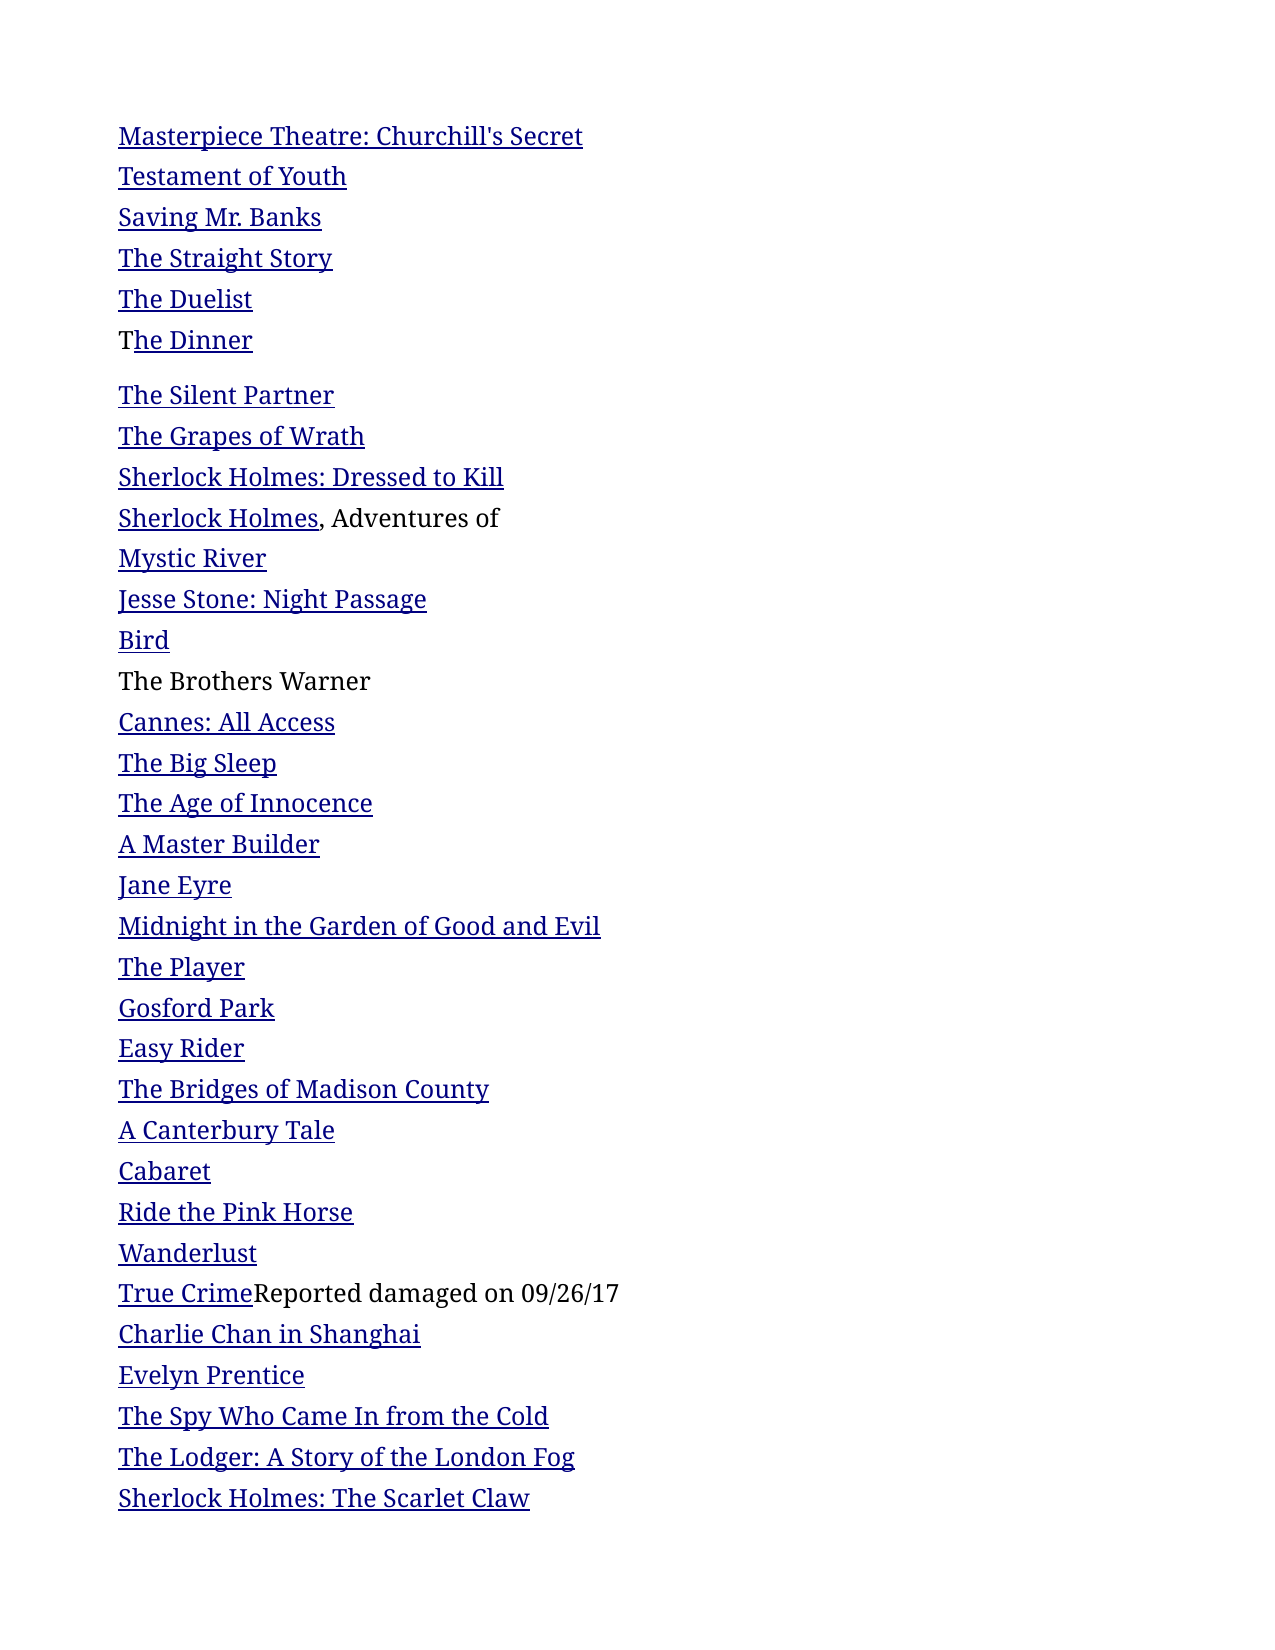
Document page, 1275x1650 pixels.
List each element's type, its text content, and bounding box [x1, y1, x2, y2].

text The Brothers Warner [118, 663, 1157, 698]
text Gosford Park [118, 990, 1157, 1024]
text Ride the Pink Horse [118, 1194, 1157, 1228]
text The Lodger: A Story of the London Fog [118, 1439, 1157, 1473]
text The Bridges of Madison County [118, 1072, 1157, 1106]
text Evelyn Prentice [118, 1358, 1157, 1392]
text The Player [118, 949, 1157, 983]
text The Silent Partner [118, 378, 1157, 412]
text The Straight Story [118, 241, 1157, 275]
text A Master Builder [118, 827, 1157, 861]
text True CrimeReported damaged on 09/26/17 [118, 1276, 1157, 1310]
text Easy Rider [118, 1031, 1157, 1065]
text Charlie Chan in Shanghai [118, 1317, 1157, 1351]
text The Grapes of Wrath [118, 418, 1157, 453]
text A Canterbury Tale [118, 1113, 1157, 1147]
text The Dinner [118, 322, 1157, 356]
text Cannes: All Access [118, 704, 1157, 738]
text The Age of Innocence [118, 786, 1157, 820]
text The Big Sleep [118, 745, 1157, 779]
text Jesse Stone: Night Passage [118, 582, 1157, 616]
text The Spy Who Came In from the Cold [118, 1398, 1157, 1433]
text The Duelist [118, 281, 1157, 316]
text Masterpiece Theatre: Churchill's Secret [118, 118, 1157, 152]
text Sherlock Holmes: The Scarlet Claw [118, 1480, 1157, 1514]
text Wanderlust [118, 1235, 1157, 1269]
text Sherlock Holmes: Dressed to Kill [118, 459, 1157, 493]
text Jane Eyre [118, 868, 1157, 902]
text Cabaret [118, 1153, 1157, 1188]
text Midnight in the Garden of Good and Evil [118, 908, 1157, 943]
text Sherlock Holmes, Adventures of [118, 500, 1157, 534]
text Bird [118, 623, 1157, 657]
text Mystic River [118, 541, 1157, 575]
text Saving Mr. Banks [118, 200, 1157, 234]
text Testament of Youth [118, 159, 1157, 193]
